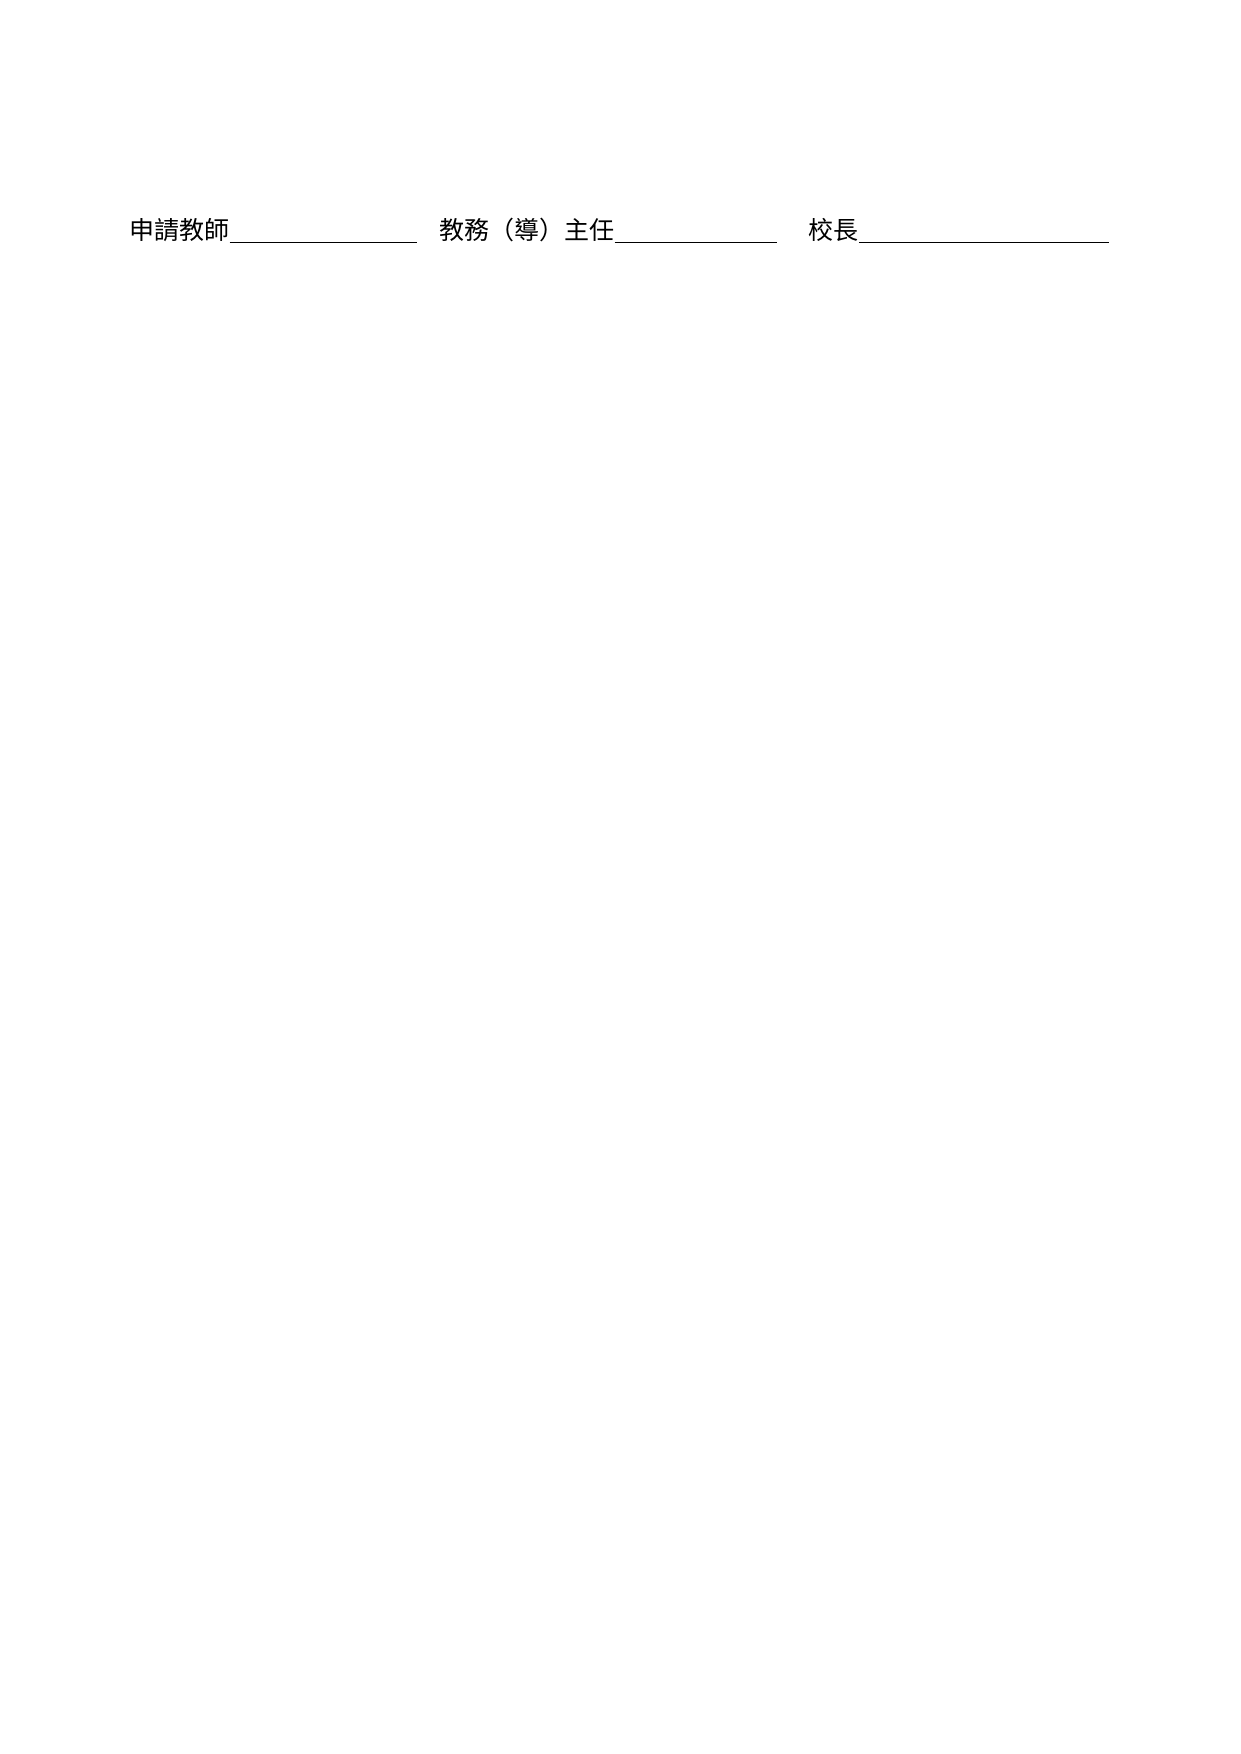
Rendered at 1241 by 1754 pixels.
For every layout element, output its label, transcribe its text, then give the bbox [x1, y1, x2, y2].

table_cell [428, 246, 797, 277]
table_header 教務（導）主任 [428, 215, 797, 246]
table_cell [798, 246, 1122, 277]
table_cell [118, 246, 428, 277]
table_header 申請教師 [118, 215, 428, 246]
table_header 校長 [798, 215, 1122, 246]
